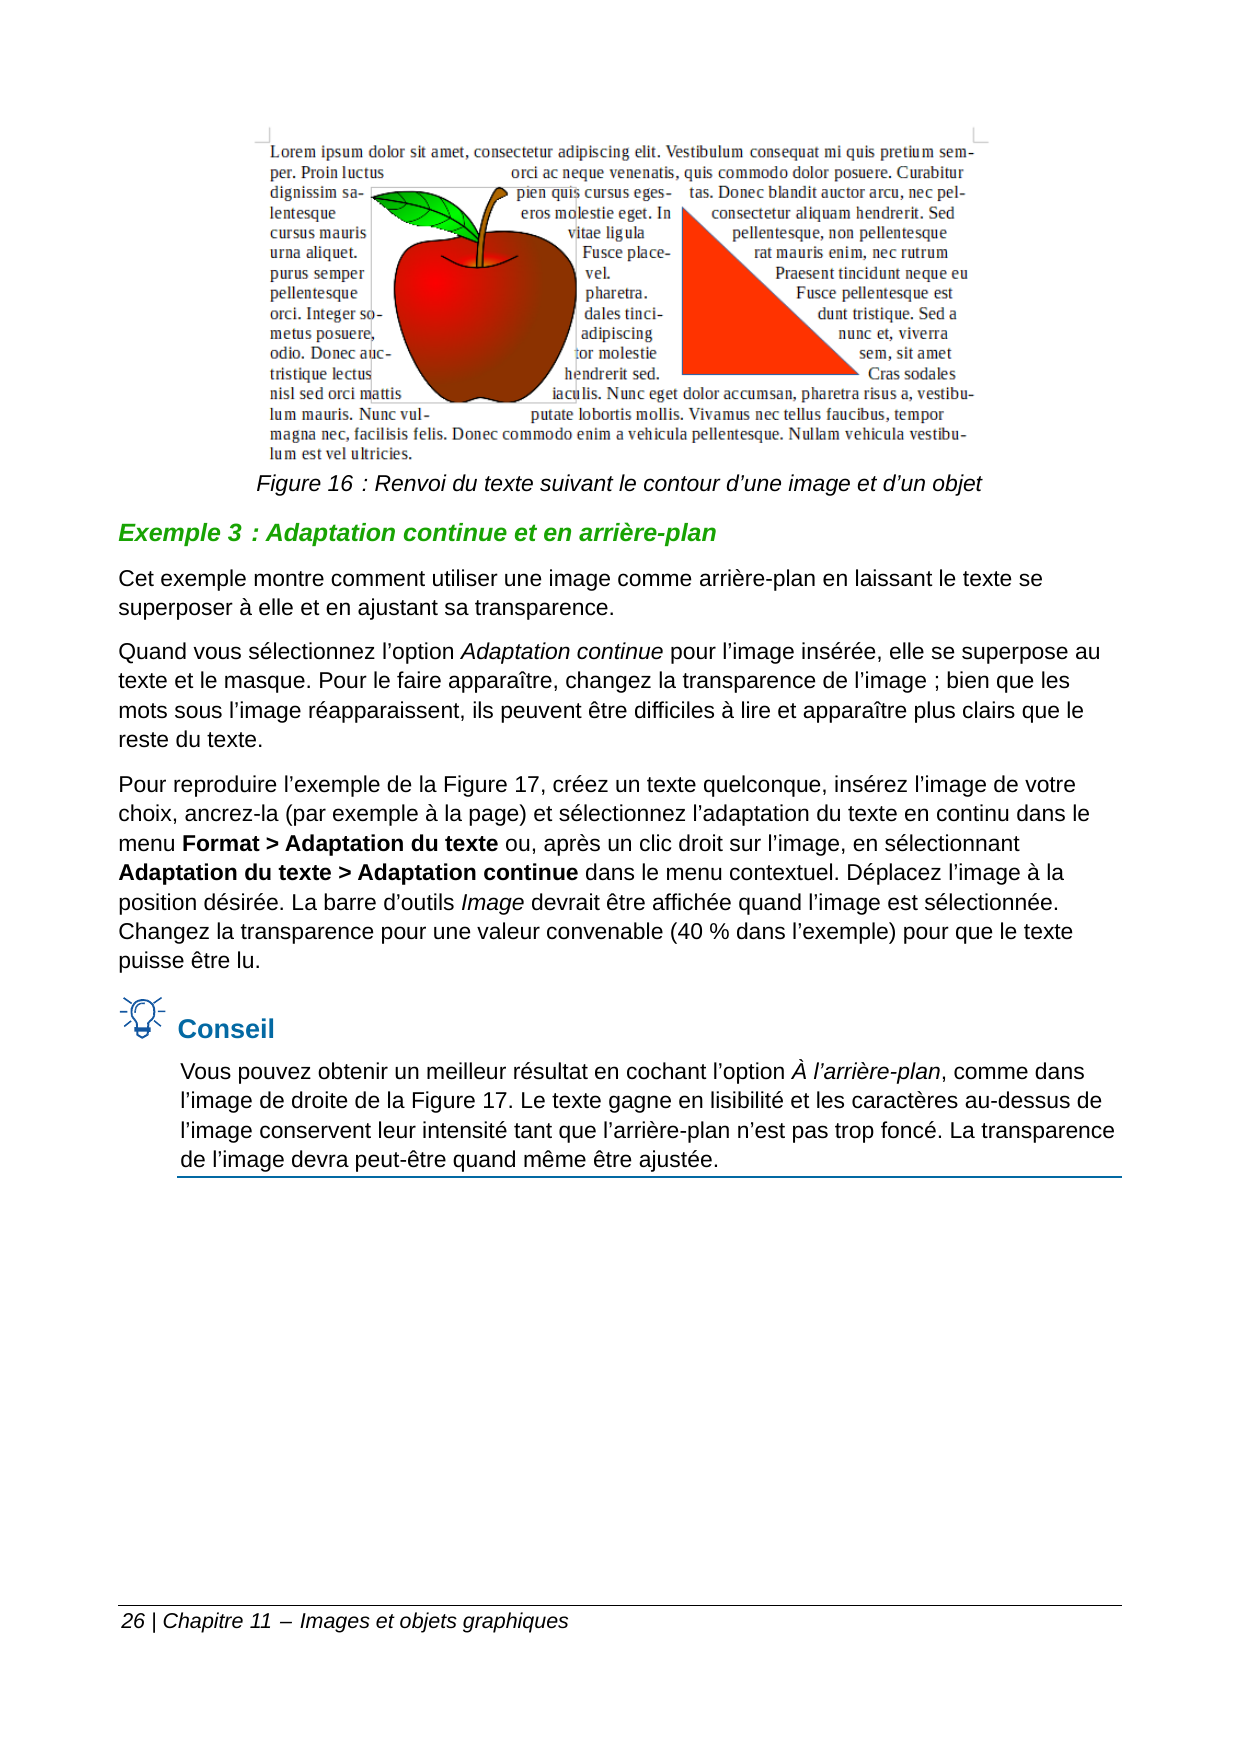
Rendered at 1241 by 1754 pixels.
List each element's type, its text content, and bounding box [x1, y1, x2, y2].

text Vous pouvez obtenir un meilleur résultat en cochant l’option À l’arrière-plan, comme dans l’image de droite de la Figure 17. Le texte gagne en lisibilité et les caractères au-dessus de l’image conservent leur intensité tant que l’arrière-plan n’est pas trop foncé. La transparence de l’image devra peut-être quand même être ajustée. [177, 1052, 1122, 1176]
text Figure 16 : Renvoi du texte suivant le contour d’une image et d’un objet [118, 467, 1122, 496]
subtitle Exemple 3 : Adaptation continue et en arrière-plan [118, 517, 1122, 547]
text Quand vous sélectionnez l’option Adaptation continue pour l’image insérée, elle se superpose au texte et le masque. Pour le faire apparaître, changez la transparence de l’image ; bien que les mots sous l’image réapparaissent, ils peuvent être difficiles à lire et apparaître plus clairs que le reste du texte. [118, 635, 1122, 753]
text Cet exemple montre comment utiliser une image comme arrière-plan en laissant le texte se superposer à elle et en ajustant sa transparence. [118, 561, 1122, 620]
text Pour reproduire l’exemple de la Figure 17, créez un texte quelconque, insérez l’image de votre choix, ancrez-la (par exemple à la page) et sélectionnez l’adaptation du texte en continu dans le menu Format > Adaptation du texte ou, après un clic droit sur l’image, en sélectionnant Adaptation du texte > Adaptation continue dans le menu contextuel. Déplacez l’image à la position désirée. La barre d’outils Image devrait être affichée quand l’image est sélectionnée. Changez la transparence pour une valeur convenable (40 % dans l’exemple) pour que le texte puisse être lu. [118, 767, 1122, 974]
list Conseil [118, 996, 1122, 1044]
picture [247, 118, 993, 467]
